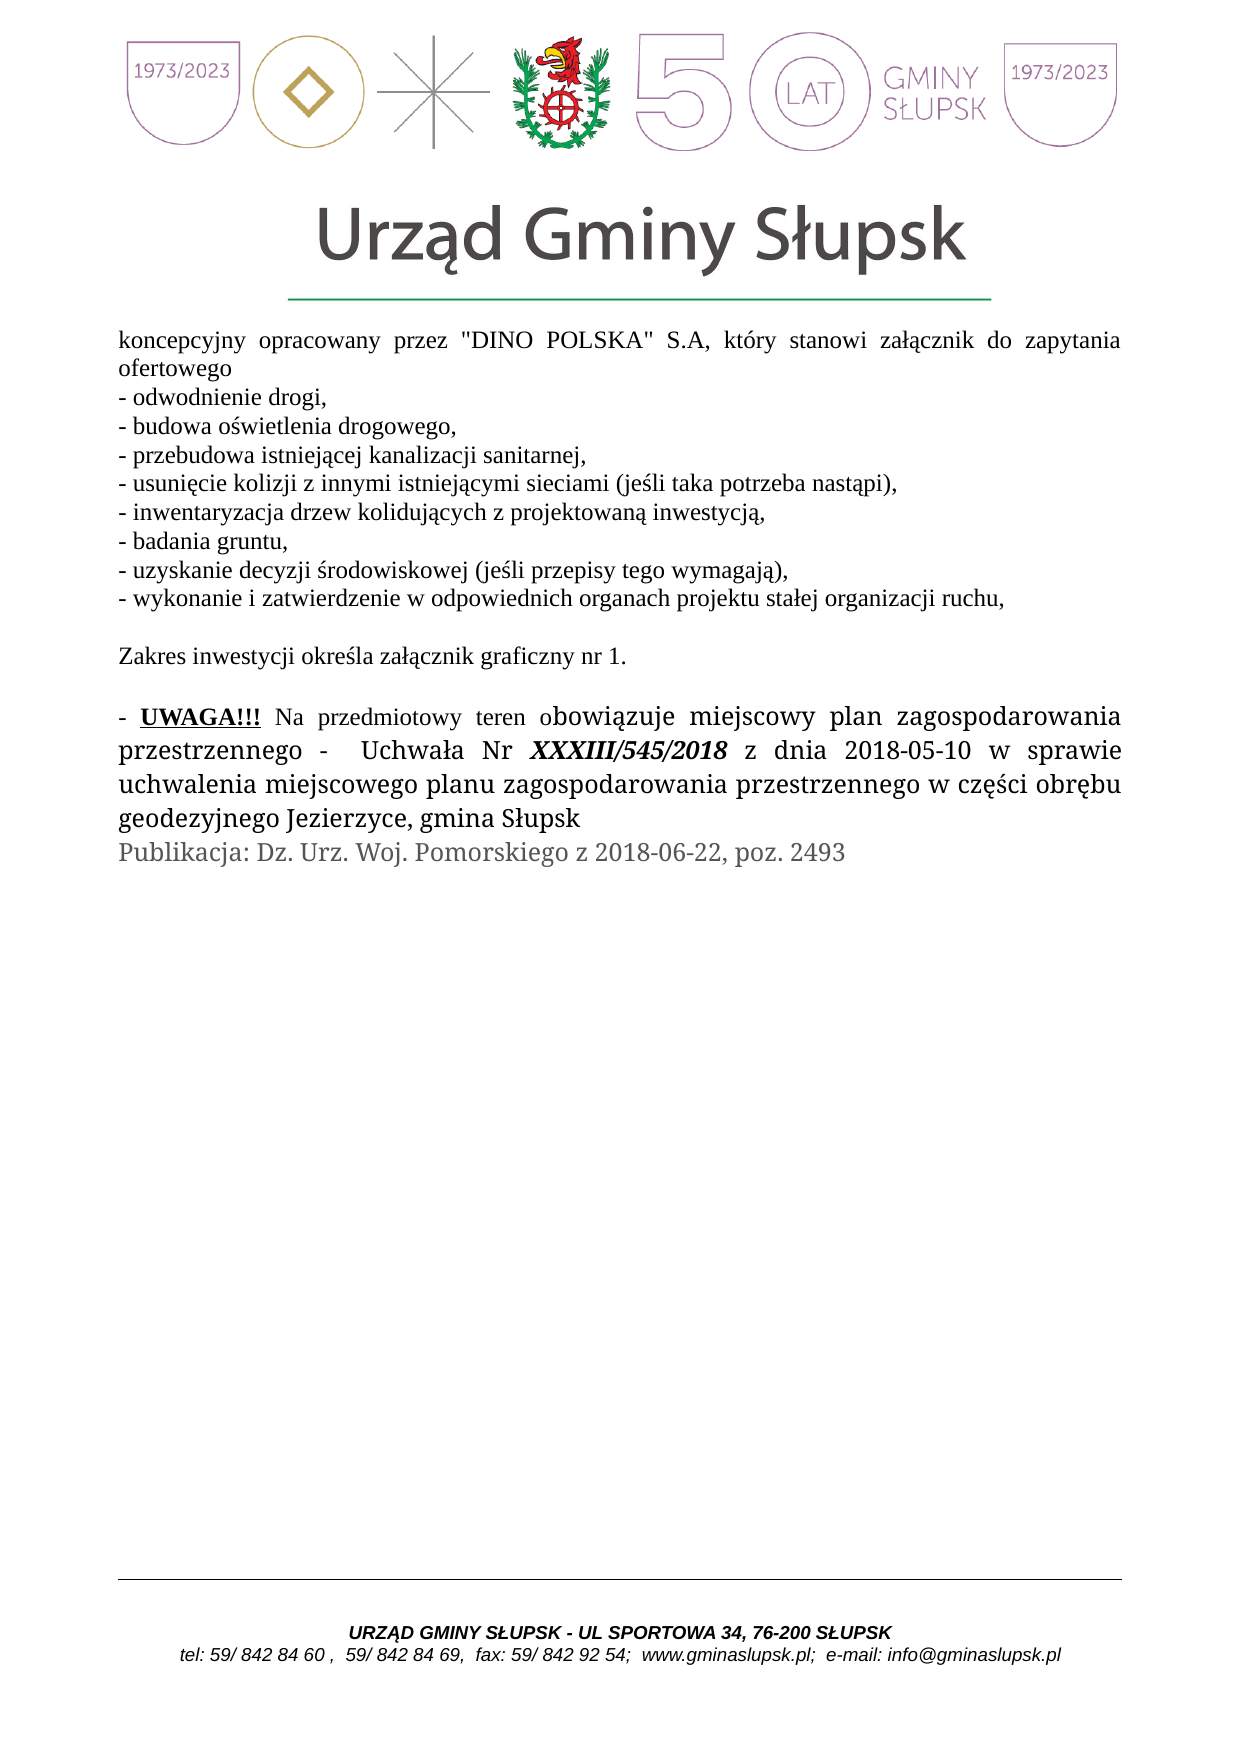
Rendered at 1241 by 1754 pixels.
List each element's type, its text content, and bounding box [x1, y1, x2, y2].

text - usunięcie kolizji z innymi istniejącymi sieciami (jeśli taka potrzeba nastąpi), [118, 468, 1122, 497]
text - UWAGA!!! Na przedmiotowy teren obowiązuje miejscowy plan zagospodarowania przestrzennego - Uchwała Nr XXXIII/545/2018 z dnia 2018-05-10 w sprawie uchwalenia miejscowego planu zagospodarowania przestrzennego w części obrębu geodezyjnego Jezierzyce, gmina Słupsk [118, 698, 1122, 835]
picture [119, 31, 1124, 158]
text - budowa oświetlenia drogowego, [118, 411, 1122, 440]
text - uzyskanie decyzji środowiskowej (jeśli przepisy tego wymagają), - wykonanie i zatwierdzenie w odpowiednich organach projektu stałej organizacji ruchu, [118, 555, 1122, 612]
text - odwodnienie drogi, [118, 382, 1122, 411]
text Zakres inwestycji określa załącznik graficzny nr 1. [118, 641, 1122, 670]
text koncepcyjny opracowany przez "DINO POLSKA" S.A, który stanowi załącznik do zapytania ofertowego [118, 325, 1122, 382]
text - inwentaryzacja drzew kolidujących z projektowaną inwestycją, - badania gruntu, [118, 497, 1122, 555]
picture [283, 175, 992, 307]
text Publikacja: Dz. Urz. Woj. Pomorskiego z 2018-06-22, poz. 2493 [118, 835, 1122, 869]
text - przebudowa istniejącej kanalizacji sanitarnej, [118, 440, 1122, 468]
